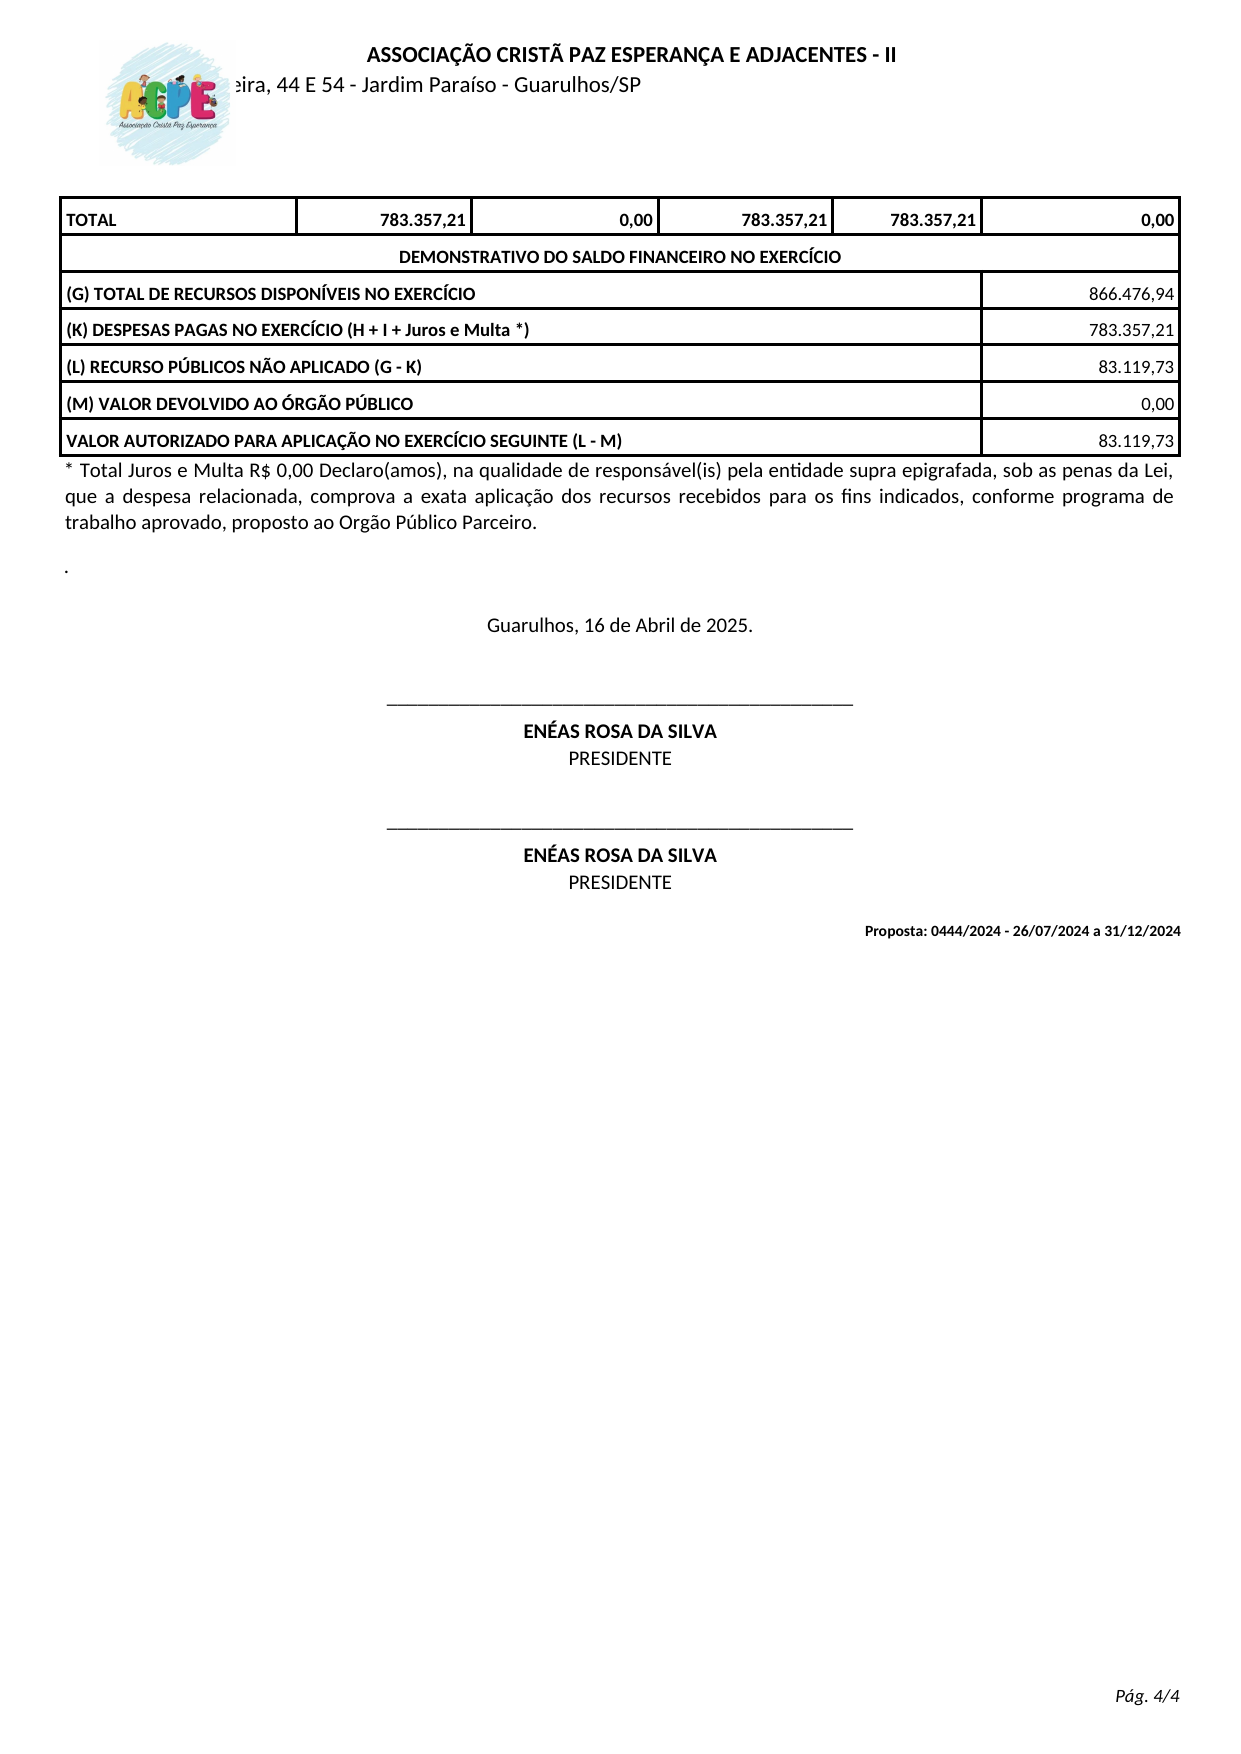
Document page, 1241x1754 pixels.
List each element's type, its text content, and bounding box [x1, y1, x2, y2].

text _____________________________________________ [64, 808, 1176, 833]
table_cell (K) DESPESAS PAGAS NO EXERCÍCIO (H + I + Juros e Multa *) [62, 310, 980, 343]
text * Total Juros e Multa R$ 0,00 Declaro(amos), na qualidade de responsável(is) pela entidade supra epigrafada, sob as penas da Lei, que a despesa relacionada, comprova a exata aplicação dos recursos recebidos para os fins indicados, conforme programa de trabalho aprovado, proposto ao Orgão Público Parceiro. [64, 457, 1176, 534]
table_cell 83.119,73 [983, 420, 1178, 454]
table_cell (G) TOTAL DE RECURSOS DISPONÍVEIS NO EXERCÍCIO [62, 273, 980, 307]
table_cell TOTAL [62, 199, 295, 233]
text Guarulhos, 16 de Abril de 2025. [64, 612, 1176, 637]
table_cell DEMONSTRATIVO DO SALDO FINANCEIRO NO EXERCÍCIO [62, 236, 1178, 270]
table_cell 783.357,21 [660, 199, 831, 233]
table_cell 0,00 [473, 199, 657, 233]
table_cell 866.476,94 [983, 273, 1178, 307]
text ENÉAS ROSA DA SILVA [64, 842, 1176, 867]
table_cell (M) VALOR DEVOLVIDO AO ÓRGÃO PÚBLICO [62, 383, 980, 417]
table_cell (L) RECURSO PÚBLICOS NÃO APLICADO (G - K) [62, 346, 980, 380]
text _____________________________________________ [64, 684, 1176, 709]
text PRESIDENTE [64, 869, 1176, 894]
table_cell 83.119,73 [983, 346, 1178, 380]
table_cell 783.357,21 [834, 199, 980, 233]
table_cell 783.357,21 [298, 199, 470, 233]
text PRESIDENTE [64, 745, 1176, 771]
table_cell VALOR AUTORIZADO PARA APLICAÇÃO NO EXERCÍCIO SEGUINTE (L - M) [62, 420, 980, 454]
text ENÉAS ROSA DA SILVA [64, 718, 1176, 743]
table_cell 783.357,21 [983, 310, 1178, 343]
text . [64, 553, 1176, 578]
table_cell 0,00 [983, 199, 1178, 233]
text Proposta: 0444/2024 - 26/07/2024 a 31/12/2024 [64, 921, 1181, 940]
table_cell 0,00 [983, 383, 1178, 417]
